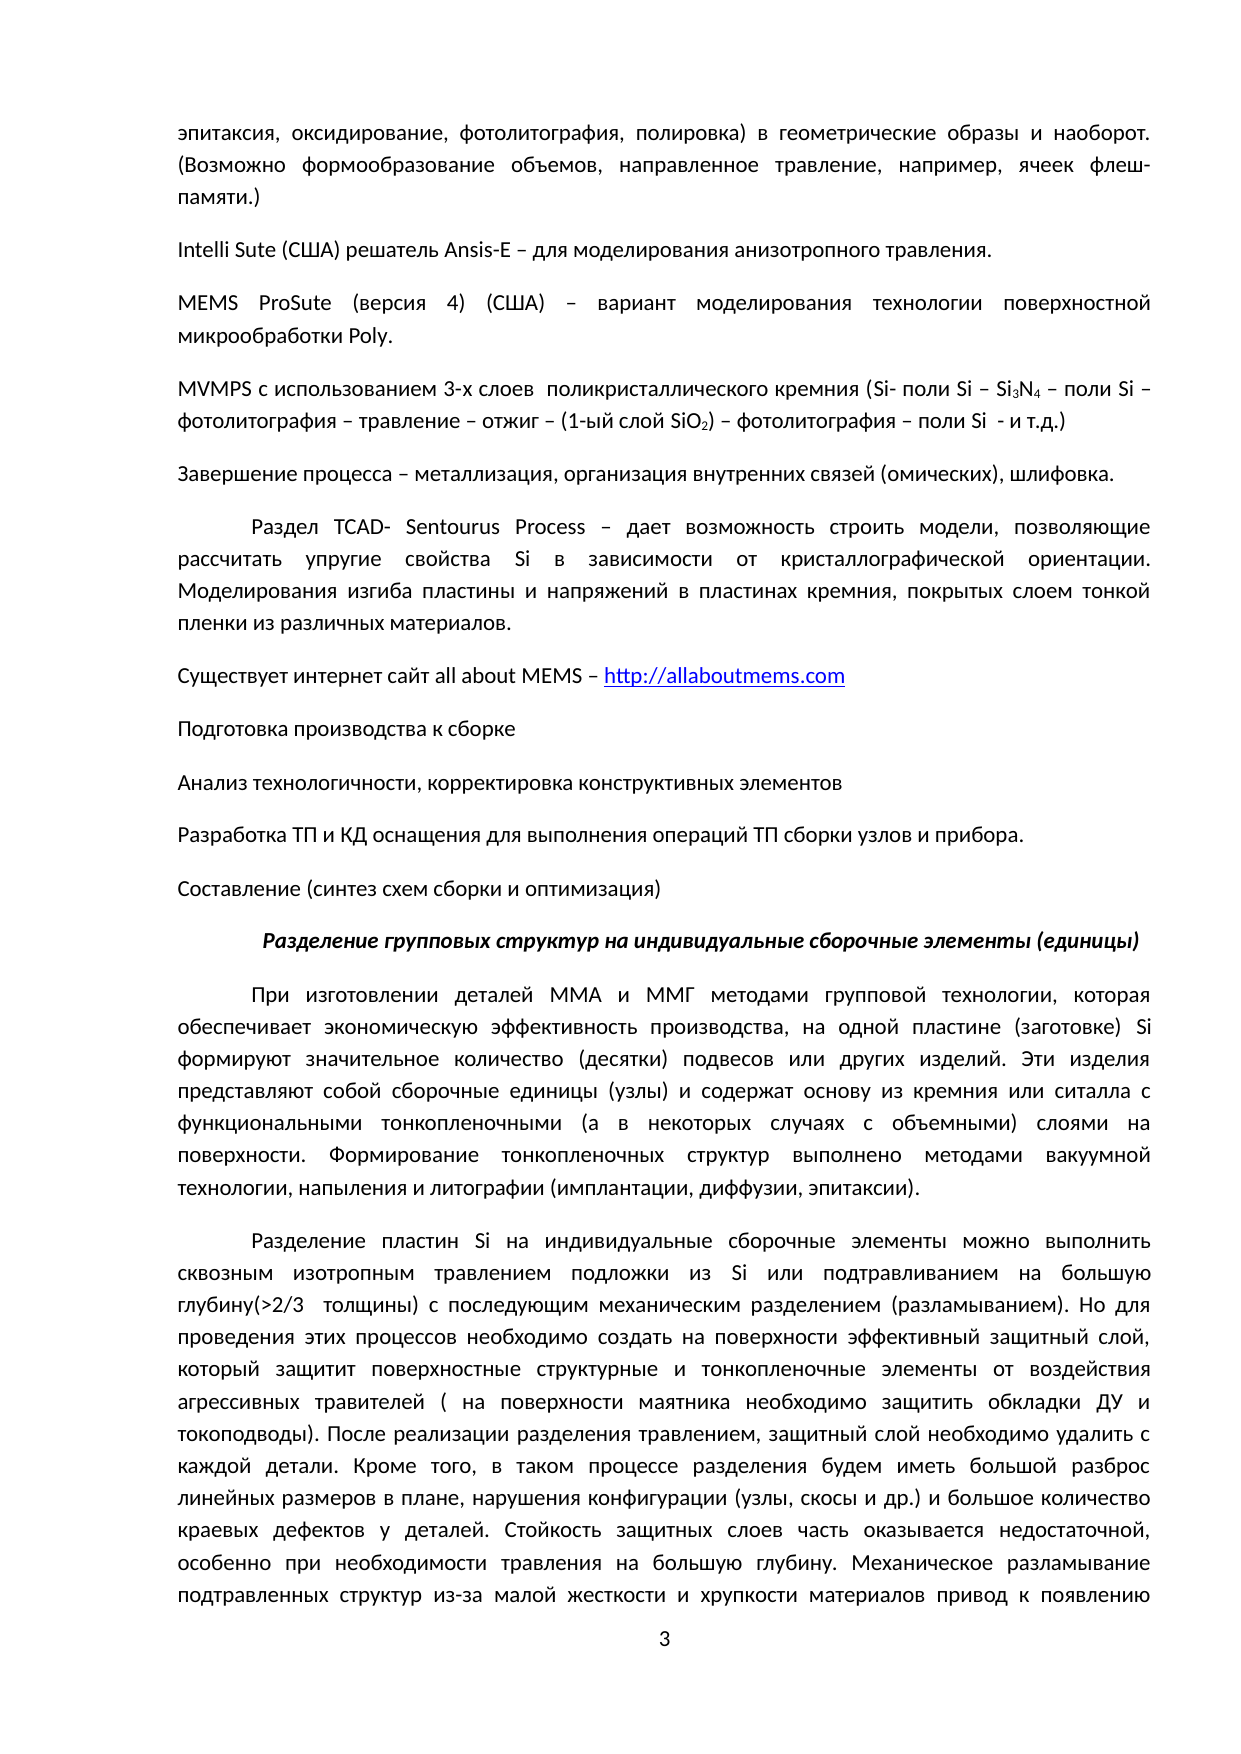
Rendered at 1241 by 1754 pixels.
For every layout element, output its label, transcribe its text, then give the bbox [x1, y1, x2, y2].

text Раздел TCAD- Sentourus Process – дает возможность строить модели, позволяющие рассчитать упругие свойства Si в зависимости от кристаллографической ориентации. Моделирования изгиба пластины и напряжений в пластинах кремния, покрытых слоем тонкой пленки из различных материалов. [177, 512, 1152, 637]
text При изготовлении деталей ММА и ММГ методами групповой технологии, которая обеспечивает экономическую эффективность производства, на одной пластине (заготовке) Si формируют значительное количество (десятки) подвесов или других изделий. Эти изделия представляют собой сборочные единицы (узлы) и содержат основу из кремния или ситалла с функциональными тонкопленочными (а в некоторых случаях с объемными) слоями на поверхности. Формирование тонкопленочных структур выполнено методами вакуумной технологии, напыления и литографии (имплантации, диффузии, эпитаксии). [177, 980, 1152, 1201]
text Intelli Sute (США) решатель Ansis-E – для моделирования анизотропного травления. [177, 236, 1152, 263]
text MEMS ProSute (версия 4) (США) – вариант моделирования технологии поверхностной микрообработки Poly. [177, 288, 1152, 349]
text Существует интернет сайт all about MEMS – http://allaboutmems.com [177, 662, 1152, 689]
text Разделение пластин Si на индивидуальные сборочные элементы можно выполнить сквозным изотропным травлением подложки из Si или подтравливанием на большую глубину(>2/3 толщины) с последующим механическим разделением (разламыванием). Но для проведения этих процессов необходимо создать на поверхности эффективный защитный слой, который защитит поверхностные структурные и тонкопленочные элементы от воздействия агрессивных травителей ( на поверхности маятника необходимо защитить обкладки ДУ и токоподводы). После реализации разделения травлением, защитный слой необходимо удалить с каждой детали. Кроме того, в таком процессе разделения будем иметь большой разброс линейных размеров в плане, нарушения конфигурации (узлы, скосы и др.) и большое количество краевых дефектов у деталей. Стойкость защитных слоев часть оказывается недостаточной, особенно при необходимости травления на большую глубину. Механическое разламывание подтравленных структур из-за малой жесткости и хрупкости материалов привод к появлению [177, 1226, 1152, 1608]
text Разделение групповых структур на индивидуальные сборочные элементы (единицы) [177, 927, 1152, 955]
text Разработка ТП и КД оснащения для выполнения операций ТП сборки узлов и прибора. [177, 821, 1152, 849]
text Анализ технологичности, корректировка конструктивных элементов [177, 768, 1152, 796]
text Завершение процесса – металлизация, организация внутренних связей (омических), шлифовка. [177, 459, 1152, 487]
text Составление (синтез схем сборки и оптимизация) [177, 874, 1152, 902]
text Подготовка производства к сборке [177, 714, 1152, 743]
text эпитаксия, оксидирование, фотолитография, полировка) в геометрические образы и наоборот. (Возможно формообразование объемов, направленное травление, например, ячеек флеш-памяти.) [177, 118, 1152, 211]
text MVMPS с использованием 3-x слоев поликристаллического кремния (Si- поли Si – Si3N4 – поли Si – фотолитография – травление – отжиг – (1-ый слой SiO2) – фотолитография – поли Si - и т.д.) [177, 374, 1152, 434]
